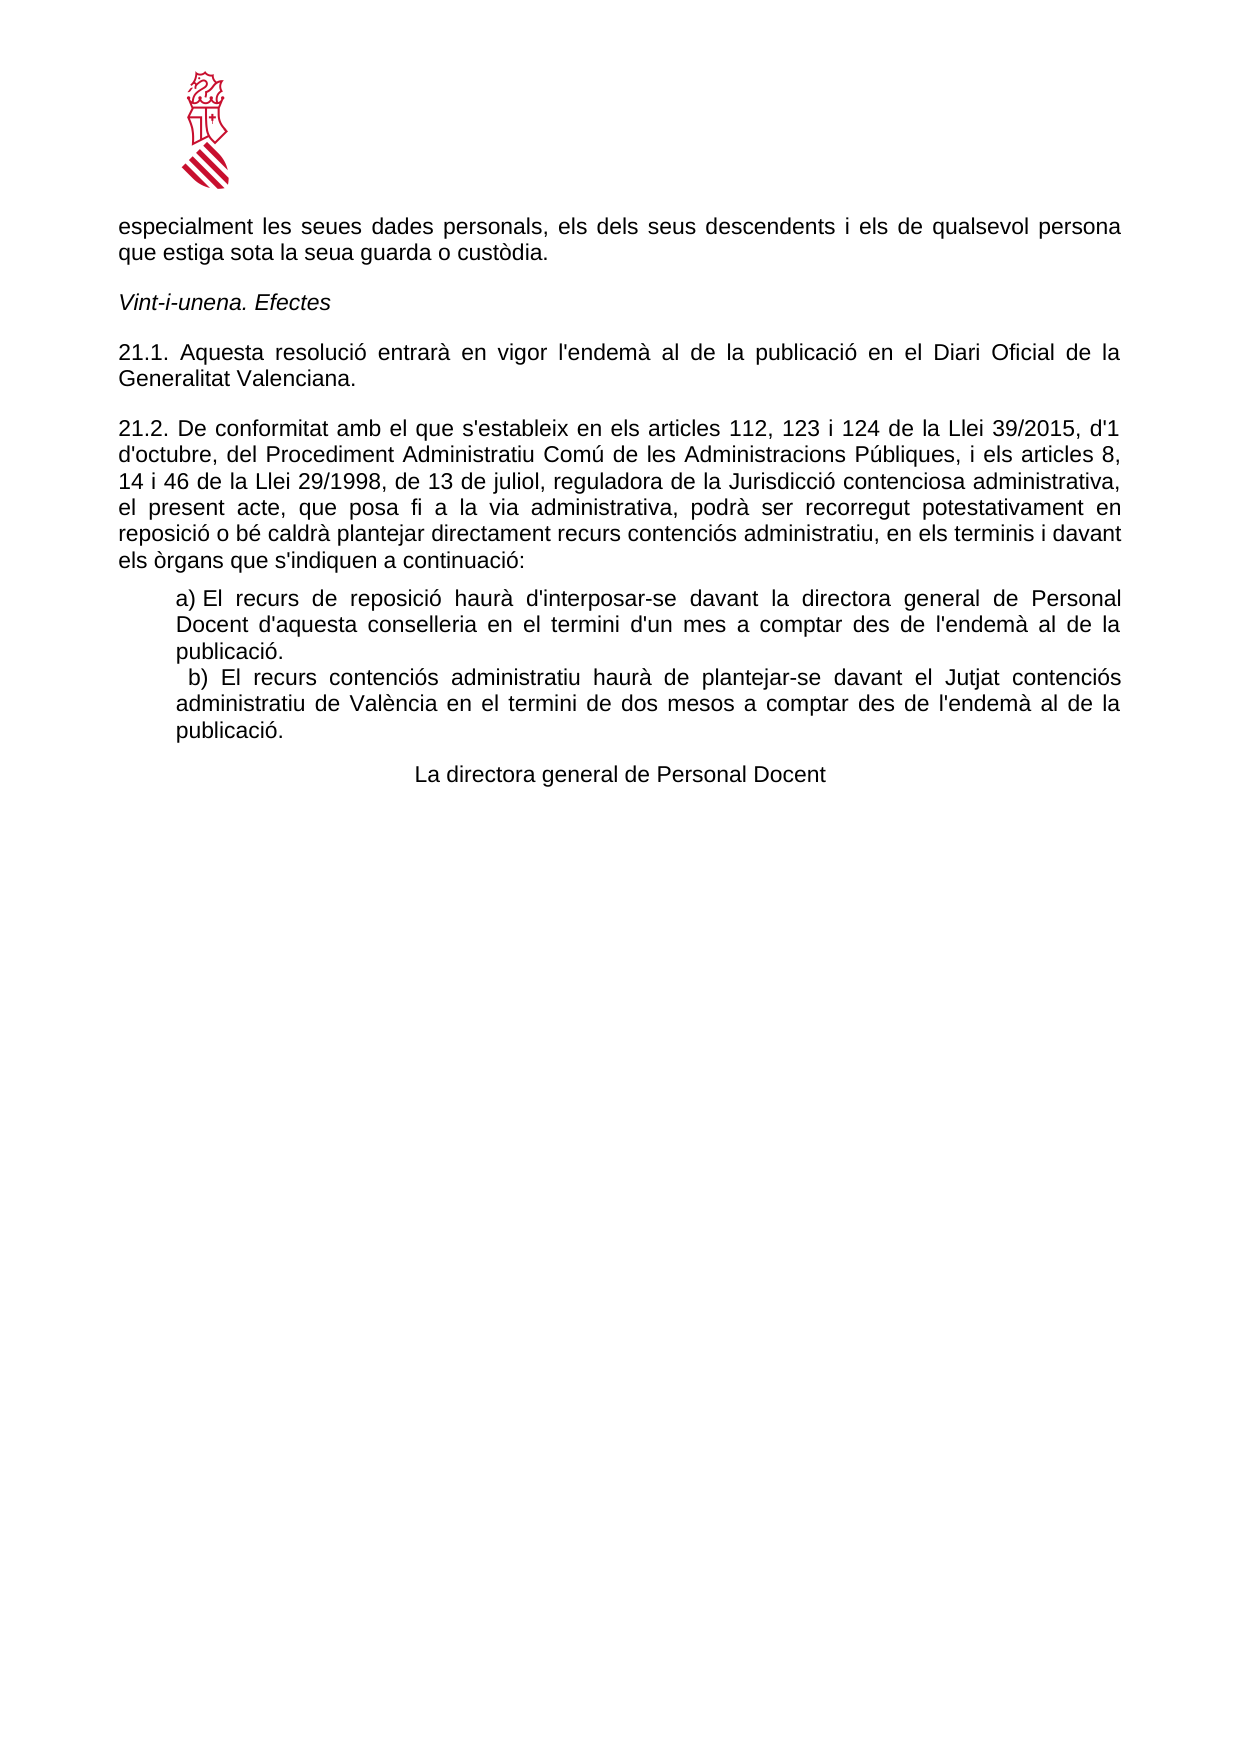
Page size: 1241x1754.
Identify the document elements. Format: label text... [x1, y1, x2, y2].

list b) El recurs contenciós administratiu haurà de plantejar-se davant el Jutjat contenciós administratiu de València en el termini de dos mesos a comptar des de l'endemà al de la publicació. [175, 664, 1122, 743]
text 21.2. De conformitat amb el que s'estableix en els articles 112, 123 i 124 de la Llei 39/2015, d'1 d'octubre, del Procediment Administratiu Comú de les Administracions Públiques, i els articles 8, 14 i 46 de la Llei 29/1998, de 13 de juliol, reguladora de la Jurisdicció contenciosa administrativa, el present acte, que posa fi a la via administrativa, podrà ser recorregut potestativament en reposició o bé caldrà plantejar directament recurs contenciós administratiu, en els terminis i davant els òrgans que s'indiquen a continuació: [118, 415, 1122, 573]
text especialment les seues dades personals, els dels seus descendents i els de qualsevol persona que estiga sota la seua guarda o custòdia. [118, 213, 1122, 265]
list El recurs de reposició haurà d'interposar-se davant la directora general de Personal Docent d'aquesta conselleria en el termini d'un mes a comptar des de l'endemà al de la publicació. [175, 585, 1122, 664]
picture [181, 70, 229, 189]
text Vint-i-unena. Efectes [118, 289, 1122, 315]
text La directora general de Personal Docent [118, 761, 1122, 787]
text 21.1. Aquesta resolució entrarà en vigor l'endemà al de la publicació en el Diari Oficial de la Generalitat Valenciana. [118, 339, 1122, 391]
